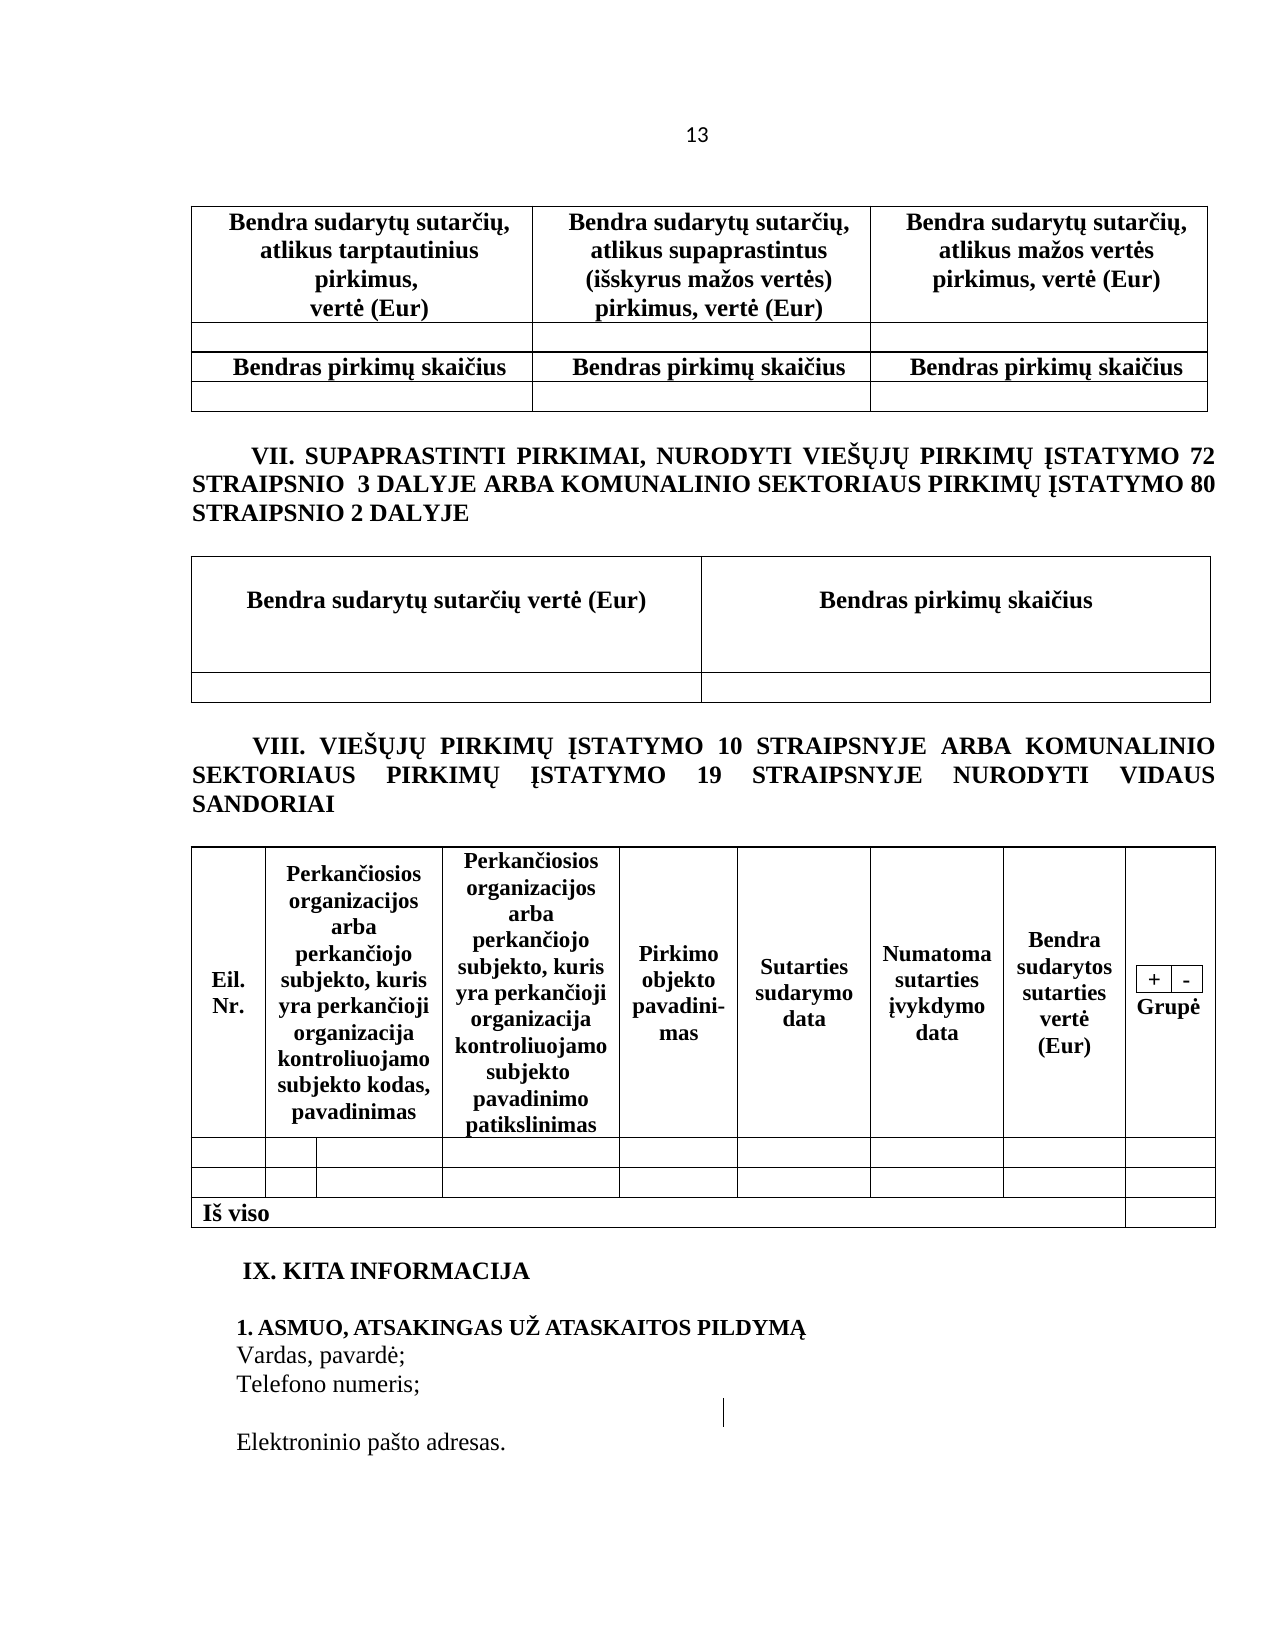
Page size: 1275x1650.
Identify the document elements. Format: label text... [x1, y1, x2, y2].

table_header Grupė [1126, 848, 1215, 1137]
table_cell [431, 1138, 442, 1167]
table_cell [305, 1168, 316, 1197]
table_cell [521, 382, 532, 411]
table_cell [859, 323, 870, 351]
table_cell [992, 1138, 1003, 1167]
table_cell [305, 1138, 316, 1167]
table_cell [1114, 1168, 1125, 1197]
table_cell Iš viso [1114, 1198, 1125, 1227]
table_cell [521, 323, 532, 351]
table_cell [1204, 1198, 1215, 1227]
text Elektroninio pašto adresas. [177, 1427, 1216, 1484]
table_cell [192, 673, 202, 702]
table_header Perkančiosios organizacijos arba perkančiojo subjekto, kuris yra perkančioji organizacija kontroliuojamo subjekto pavadinimo patikslinimas [443, 848, 453, 1137]
table_header + [1137, 966, 1148, 992]
table_header Bendras pirkimų skaičius [702, 557, 713, 672]
table_header Bendra sudarytų sutarčių vertė (Eur) [192, 557, 701, 672]
table_cell Bendras pirkimų skaičius [871, 353, 896, 381]
table_cell [726, 1168, 737, 1197]
table_cell [192, 1168, 202, 1197]
table_cell Bendras pirkimų skaičius [192, 353, 217, 381]
text IX. Kita informacija [177, 1256, 1216, 1285]
table_header Bendras pirkimų skaičius [1199, 557, 1210, 672]
table_cell [871, 323, 896, 351]
text Telefono numeris; [177, 1369, 1216, 1398]
table_cell [266, 1168, 276, 1197]
table_cell [690, 673, 701, 702]
text VII. SUPAPRASTINTI PIRKIMAI, NURODYTI VIEŠŲJŲ PIRKIMŲ ĮSTATYMO 72 STRAIPSNIO 3 DALYJE ARBA KOMUNALINIO SEKTORIAUS PIRKIMŲ ĮSTATYMO 80 STRAIPSNIO 2 DALYJE [192, 441, 1216, 527]
text Vardas, pavardė; [177, 1340, 1216, 1369]
table_cell [533, 323, 559, 351]
table_cell [443, 1138, 453, 1167]
text 1. Asmuo, atsakingas už ataskaitos pildymą [177, 1314, 1216, 1340]
table_cell [702, 673, 713, 702]
table_cell [608, 1168, 619, 1197]
table_cell [1204, 1168, 1215, 1197]
table_cell [726, 1138, 737, 1167]
table_cell [871, 382, 881, 411]
table_cell [254, 1138, 265, 1167]
table_header Bendra sudarytų sutarčių, atlikus tarptautinius pirkimus, vertė (Eur) [192, 207, 217, 322]
table_cell [620, 1138, 631, 1167]
table_cell [871, 1168, 882, 1197]
table_cell [1126, 1198, 1136, 1227]
table_cell [192, 1138, 202, 1167]
table_cell [317, 1138, 327, 1167]
table_cell [859, 1138, 870, 1167]
table_cell [443, 1168, 453, 1197]
table_cell [859, 382, 870, 411]
table_cell [738, 1138, 749, 1167]
table_cell [1199, 673, 1210, 702]
table_cell [317, 1168, 327, 1197]
table_cell [992, 1168, 1003, 1197]
text VIII. VIEŠŲJŲ PIRKIMŲ ĮSTATYMO 10 STRAIPSNYJE ARBA KOMUNALINIO SEKTORIAUS PIRKIMŲ ĮSTATYMO 19 STRAIPSNYJE NURODYTI VIDAUS SANDORIAI [192, 731, 1216, 818]
table_cell [871, 1138, 882, 1167]
table_cell [1114, 1138, 1125, 1167]
table_header Pirkimo objekto pavadini-mas [620, 848, 737, 1137]
table_cell Iš viso [192, 1198, 202, 1227]
table_cell [266, 1138, 276, 1167]
table_cell [859, 1168, 870, 1197]
table_cell [1004, 1168, 1014, 1197]
table_cell [192, 323, 217, 351]
table_header Eil. Nr. [192, 848, 265, 1137]
table_cell [1004, 1138, 1014, 1167]
table_cell [1196, 323, 1207, 351]
table_header Numatoma sutarties įvykdymo data [871, 848, 1003, 1137]
table_header - [1191, 966, 1202, 992]
table_cell [1204, 1138, 1215, 1167]
table_header + [1160, 966, 1171, 992]
table_header [177, 1398, 188, 1427]
table_header Bendra sudarytos sutarties vertė (Eur) [1004, 848, 1125, 1137]
table_cell [533, 382, 544, 411]
table_cell [608, 1138, 619, 1167]
table_cell [254, 1168, 265, 1197]
table_header Bendra sudarytų sutarčių, atlikus mažos vertės pirkimus, vertė (Eur) [871, 207, 1207, 322]
table_cell [1126, 1138, 1136, 1167]
table_cell [431, 1168, 442, 1197]
table_header - [1172, 966, 1182, 992]
table_cell [738, 1168, 749, 1197]
table_header Bendra sudarytų sutarčių, atlikus supaprastintus (išskyrus mažos vertės) pirkimus, vertė (Eur) [533, 207, 559, 322]
table_header Perkančiosios organizacijos arba perkančiojo subjekto, kuris yra perkančioji organizacija kontroliuojamo subjekto pavadinimo patikslinimas [608, 848, 619, 1137]
table_header Sutarties sudarymo data [738, 848, 870, 1137]
table_cell [1126, 1168, 1136, 1197]
table_cell Bendras pirkimų skaičius [533, 353, 559, 381]
table_cell [1196, 382, 1207, 411]
table_cell [192, 382, 202, 411]
table_header [712, 1398, 723, 1427]
table_cell [620, 1168, 631, 1197]
table_header Perkančiosios organizacijos arba perkančiojo subjekto, kuris yra perkančioji organizacija kontroliuojamo subjekto kodas, pavadinimas [266, 848, 442, 1137]
